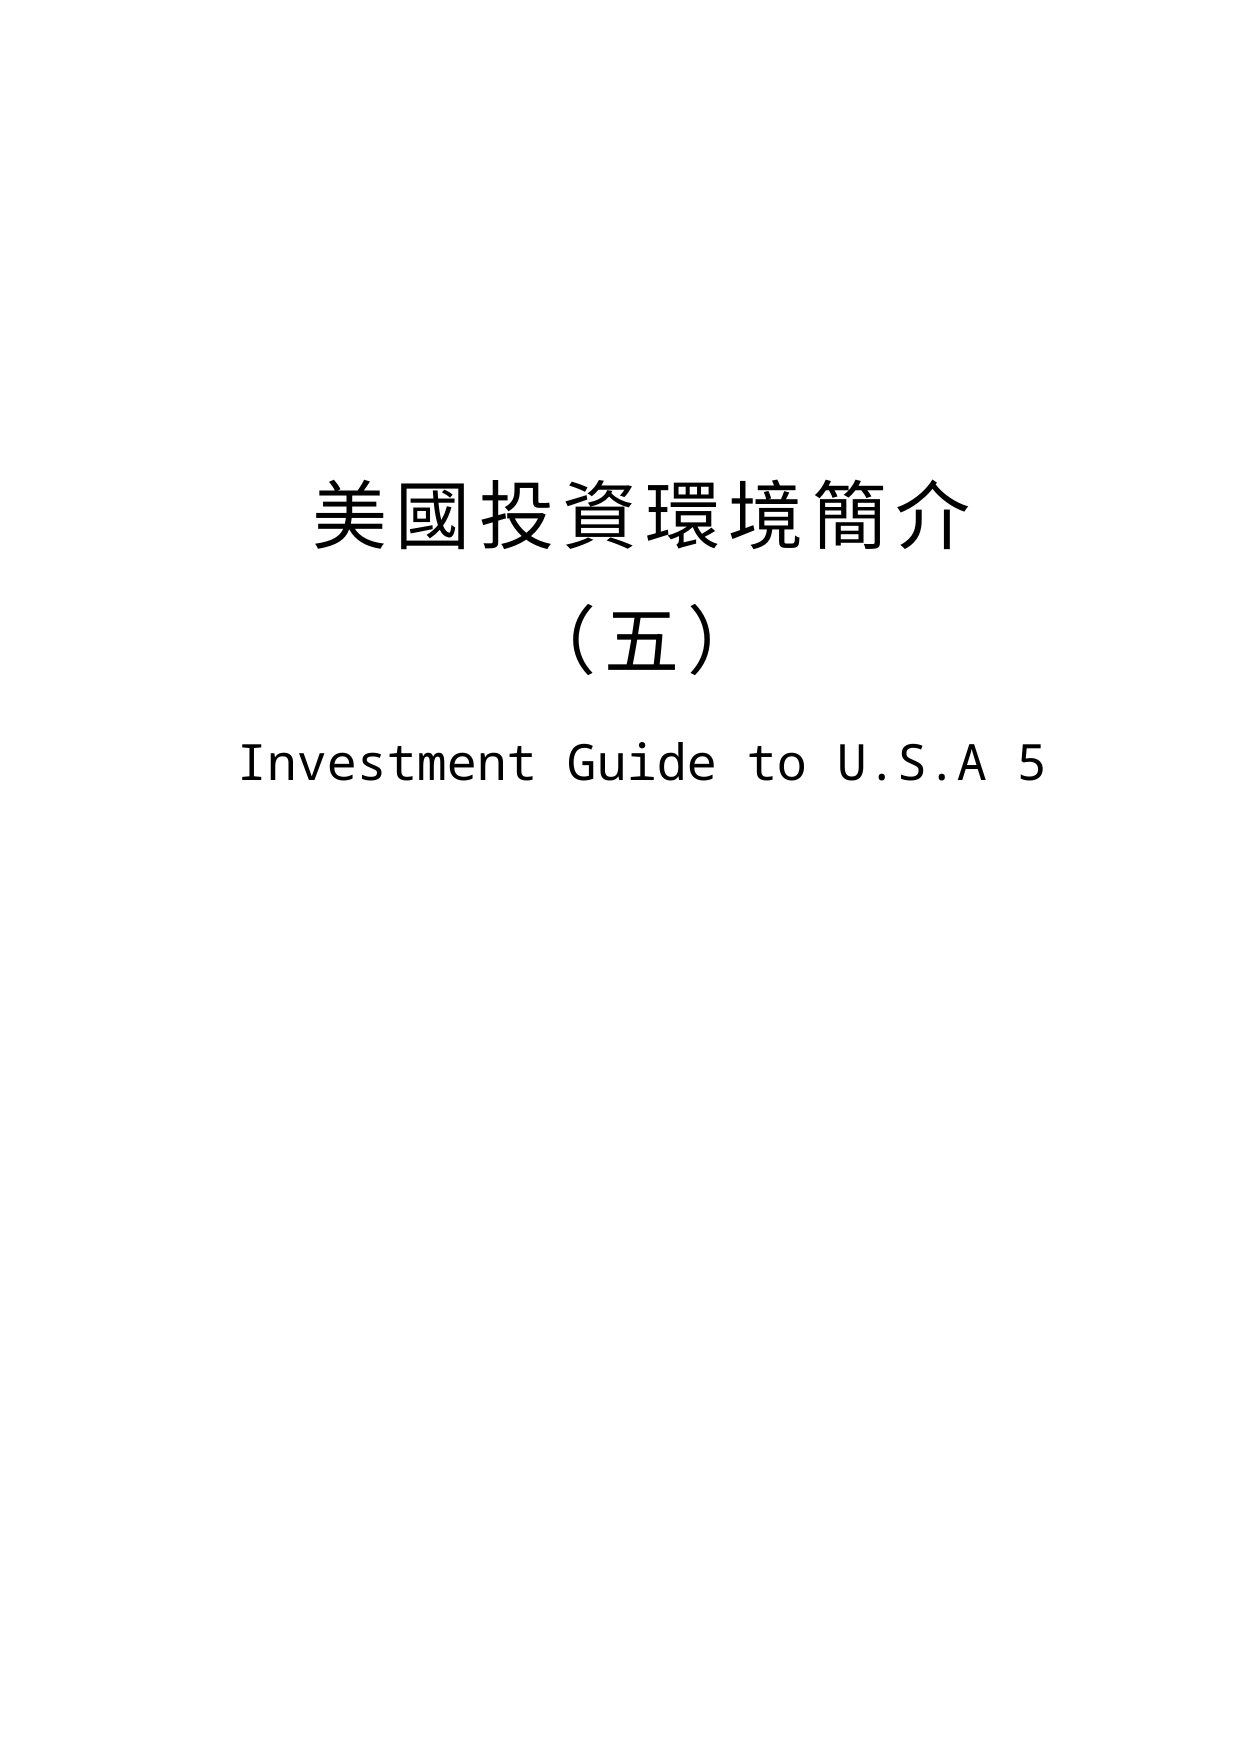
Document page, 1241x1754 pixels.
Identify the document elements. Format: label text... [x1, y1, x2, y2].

table_cell 美國投資環境簡介（五） Investment Guide to U.S.A 5 [183, 428, 1074, 813]
table_header [183, 250, 1074, 427]
